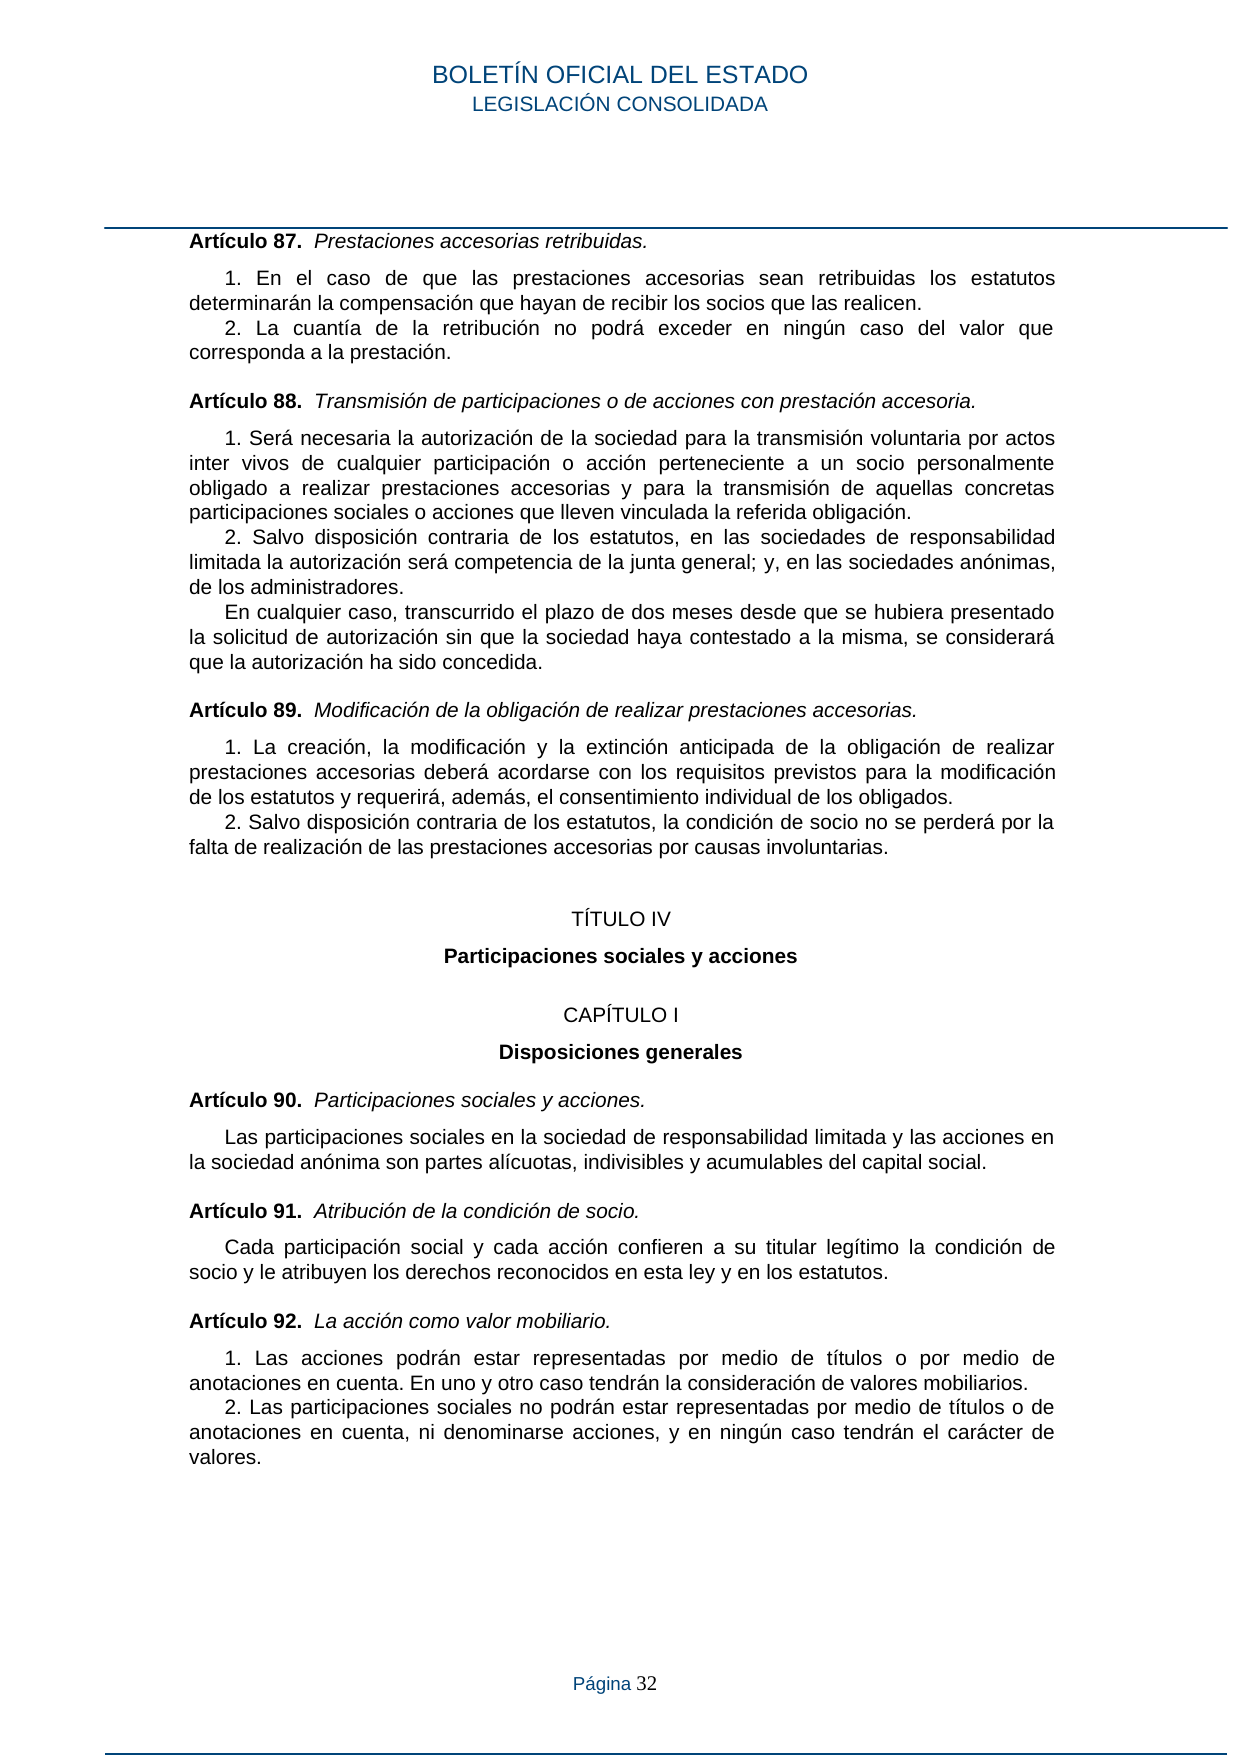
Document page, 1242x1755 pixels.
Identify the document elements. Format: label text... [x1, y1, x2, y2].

text Disposiciones generales [494, 1039, 747, 1063]
text TÍTULO IV [566, 907, 675, 931]
text 1. En el caso de que las prestaciones accesorias sean retribuidas los estatutos determinarán la compensación que hayan de recibir los socios que las realicen. [189, 266, 1056, 314]
text 2. La cuantía de la retribución no podrá exceder en ningún caso del valor que corresponda a la prestación. [189, 315, 1056, 364]
text Artículo 91. Atribución de la condición de socio. [189, 1198, 1196, 1222]
text 1. Será necesaria la autorización de la sociedad para la transmisión voluntaria por actos inter vivos de cualquier participación o acción perteneciente a un socio personalmente obligado a realizar prestaciones accesorias y para la transmisión de aquellas concretas participaciones sociales o acciones que lleven vinculada la referida obligación. [189, 426, 1056, 524]
text 2. Las participaciones sociales no podrán estar representadas por medio de títulos o de anotaciones en cuenta, ni denominarse acciones, y en ningún caso tendrán el carácter de valores. [189, 1395, 1056, 1469]
text 1. Las acciones podrán estar representadas por medio de títulos o por medio de anotaciones en cuenta. En uno y otro caso tendrán la consideración de valores mobiliarios. [189, 1345, 1056, 1394]
text CAPÍTULO I [558, 1003, 683, 1027]
text Artículo 88. Transmisión de participaciones o de acciones con prestación accesoria. [189, 389, 1196, 413]
text Artículo 90. Participaciones sociales y acciones. [189, 1088, 1196, 1112]
text Artículo 92. La acción como valor mobiliario. [189, 1309, 1196, 1333]
text 2. Salvo disposición contraria de los estatutos, en las sociedades de responsabilidad limitada la autorización será competencia de la junta general; y, en las sociedades anónimas, de los administradores. [189, 525, 1056, 599]
text Artículo 87. Prestaciones accesorias retribuidas. [189, 229, 1196, 253]
text [189, 205, 1196, 227]
text Artículo 89. Modificación de la obligación de realizar prestaciones accesorias. [189, 698, 1196, 722]
text Las participaciones sociales en la sociedad de responsabilidad limitada y las acciones en la sociedad anónima son partes alícuotas, indivisibles y acumulables del capital social. [189, 1125, 1056, 1174]
text 2. Salvo disposición contraria de los estatutos, la condición de socio no se perderá por la falta de realización de las prestaciones accesorias por causas involuntarias. [189, 809, 1056, 858]
text En cualquier caso, transcurrido el plazo de dos meses desde que se hubiera presentado la solicitud de autorización sin que la sociedad haya contestado a la misma, se considerará que la autorización ha sido concedida. [189, 600, 1056, 673]
text 1. La creación, la modificación y la extinción anticipada de la obligación de realizar prestaciones accesorias deberá acordarse con los requisitos previstos para la modificación de los estatutos y requerirá, además, el consentimiento individual de los obligados. [189, 735, 1056, 809]
text Participaciones sociales y acciones [439, 943, 802, 967]
text Cada participación social y cada acción confieren a su titular legítimo la condición de socio y le atribuyen los derechos reconocidos en esta ley y en los estatutos. [189, 1235, 1056, 1284]
